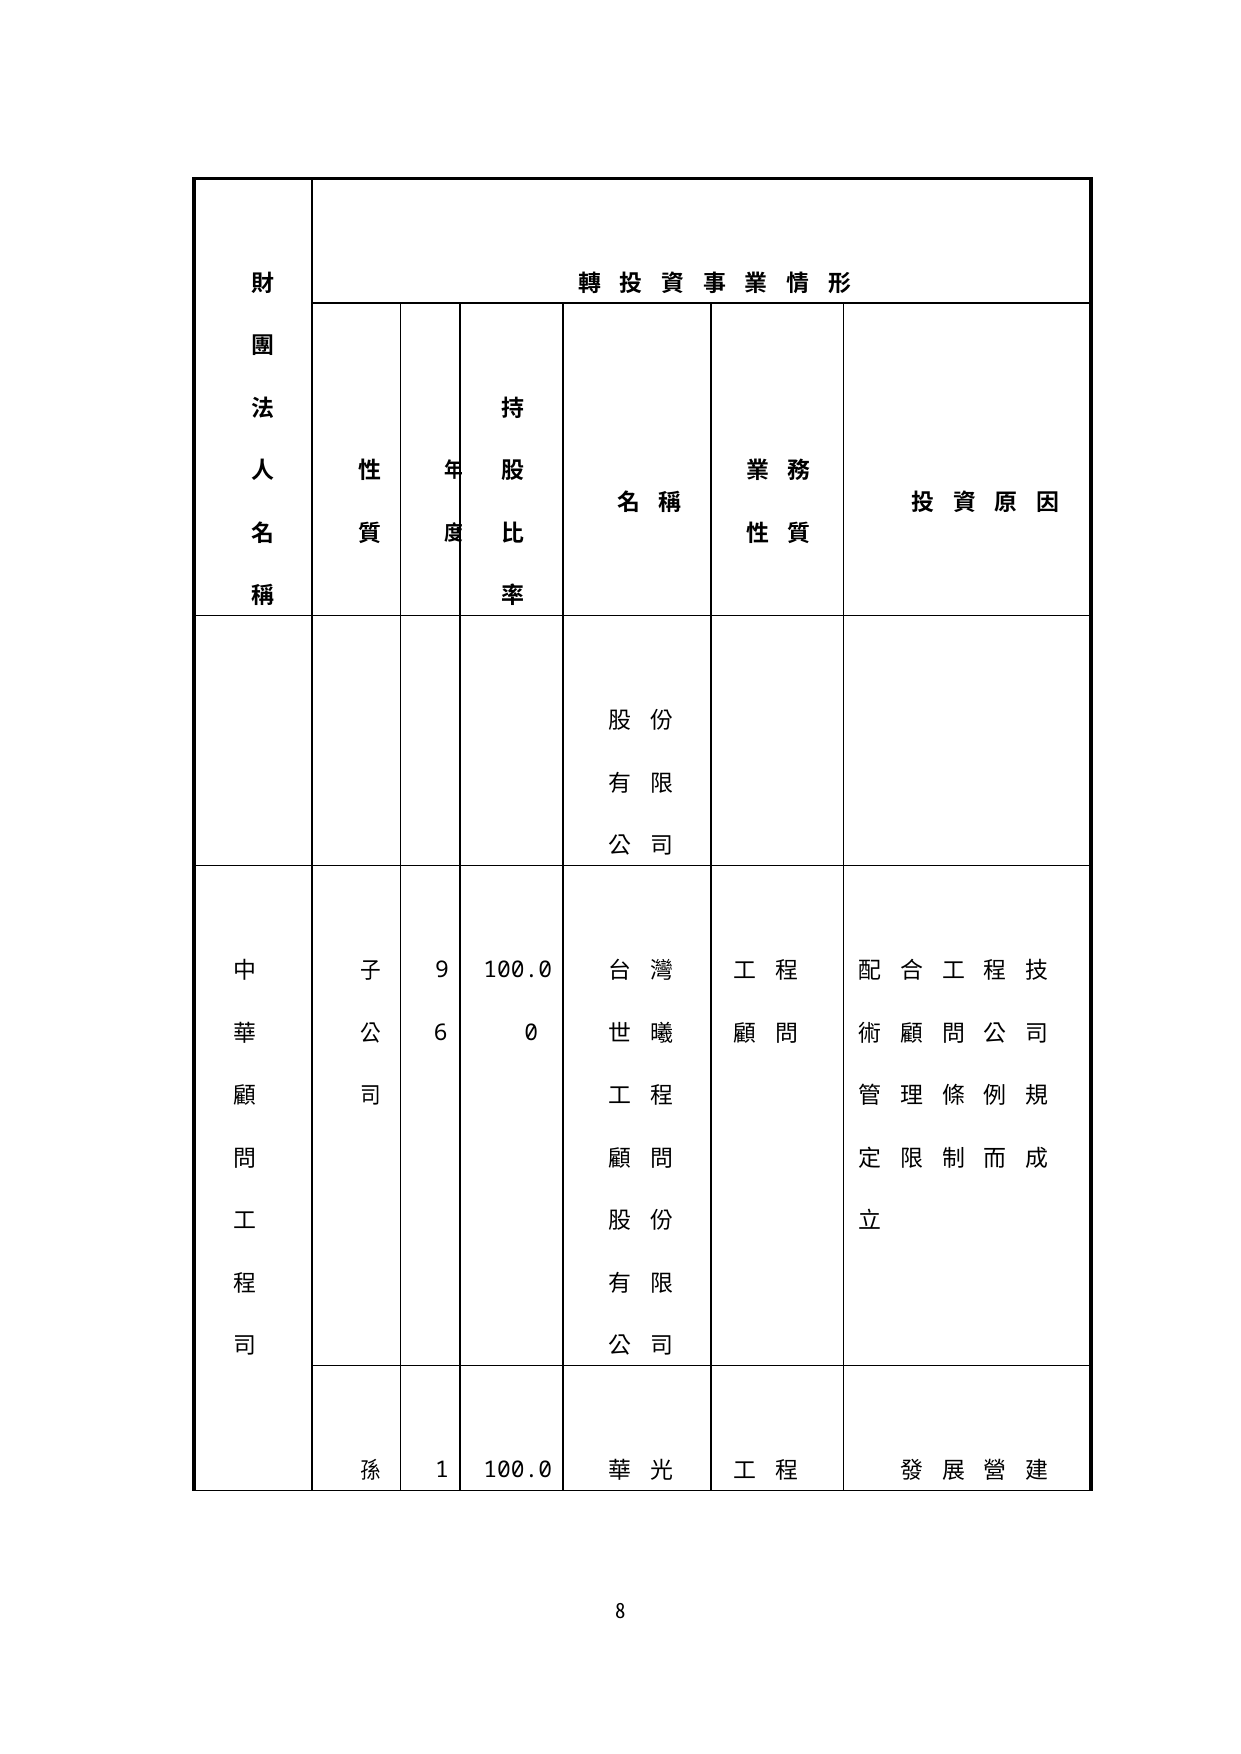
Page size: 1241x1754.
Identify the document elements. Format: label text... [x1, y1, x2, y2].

table_cell 業務性質 [712, 304, 843, 615]
table_cell [461, 616, 562, 865]
table_cell 96 [401, 866, 459, 1365]
table_header 財團法人 名稱 [196, 180, 311, 615]
table_cell 年度 [401, 304, 459, 615]
table_cell 持股 比率 [461, 304, 562, 615]
table_cell 股份有限公司 [564, 616, 710, 865]
table_cell [313, 616, 400, 865]
table_cell 工程 [712, 1366, 843, 1490]
table_cell 100.00 [461, 866, 562, 1365]
table_cell [196, 616, 311, 865]
table_cell [712, 616, 843, 865]
table_cell [844, 616, 1089, 865]
table_header 轉投資事業情形 [313, 180, 1089, 302]
table_cell [401, 616, 459, 865]
table_cell 性質 [313, 304, 400, 615]
table_cell 1 [401, 1366, 459, 1490]
table_cell 華光 [564, 1366, 710, 1490]
table_cell 子公司 [313, 866, 400, 1365]
table_cell 發展營建 [844, 1366, 1089, 1490]
table_cell 工程顧問 [712, 866, 843, 1365]
table_cell 配合工程技術顧問公司管理條例規定限制而成立 [844, 866, 1089, 1365]
table_cell 台灣世曦工程顧問股份有限公司 [564, 866, 710, 1365]
table_cell 名稱 [564, 304, 710, 615]
table_cell 孫 [313, 1366, 400, 1490]
table_cell 100.0 [461, 1366, 562, 1490]
table_cell 投資原因 [844, 304, 1089, 615]
table_cell 中華顧問工程司 [196, 866, 311, 1490]
